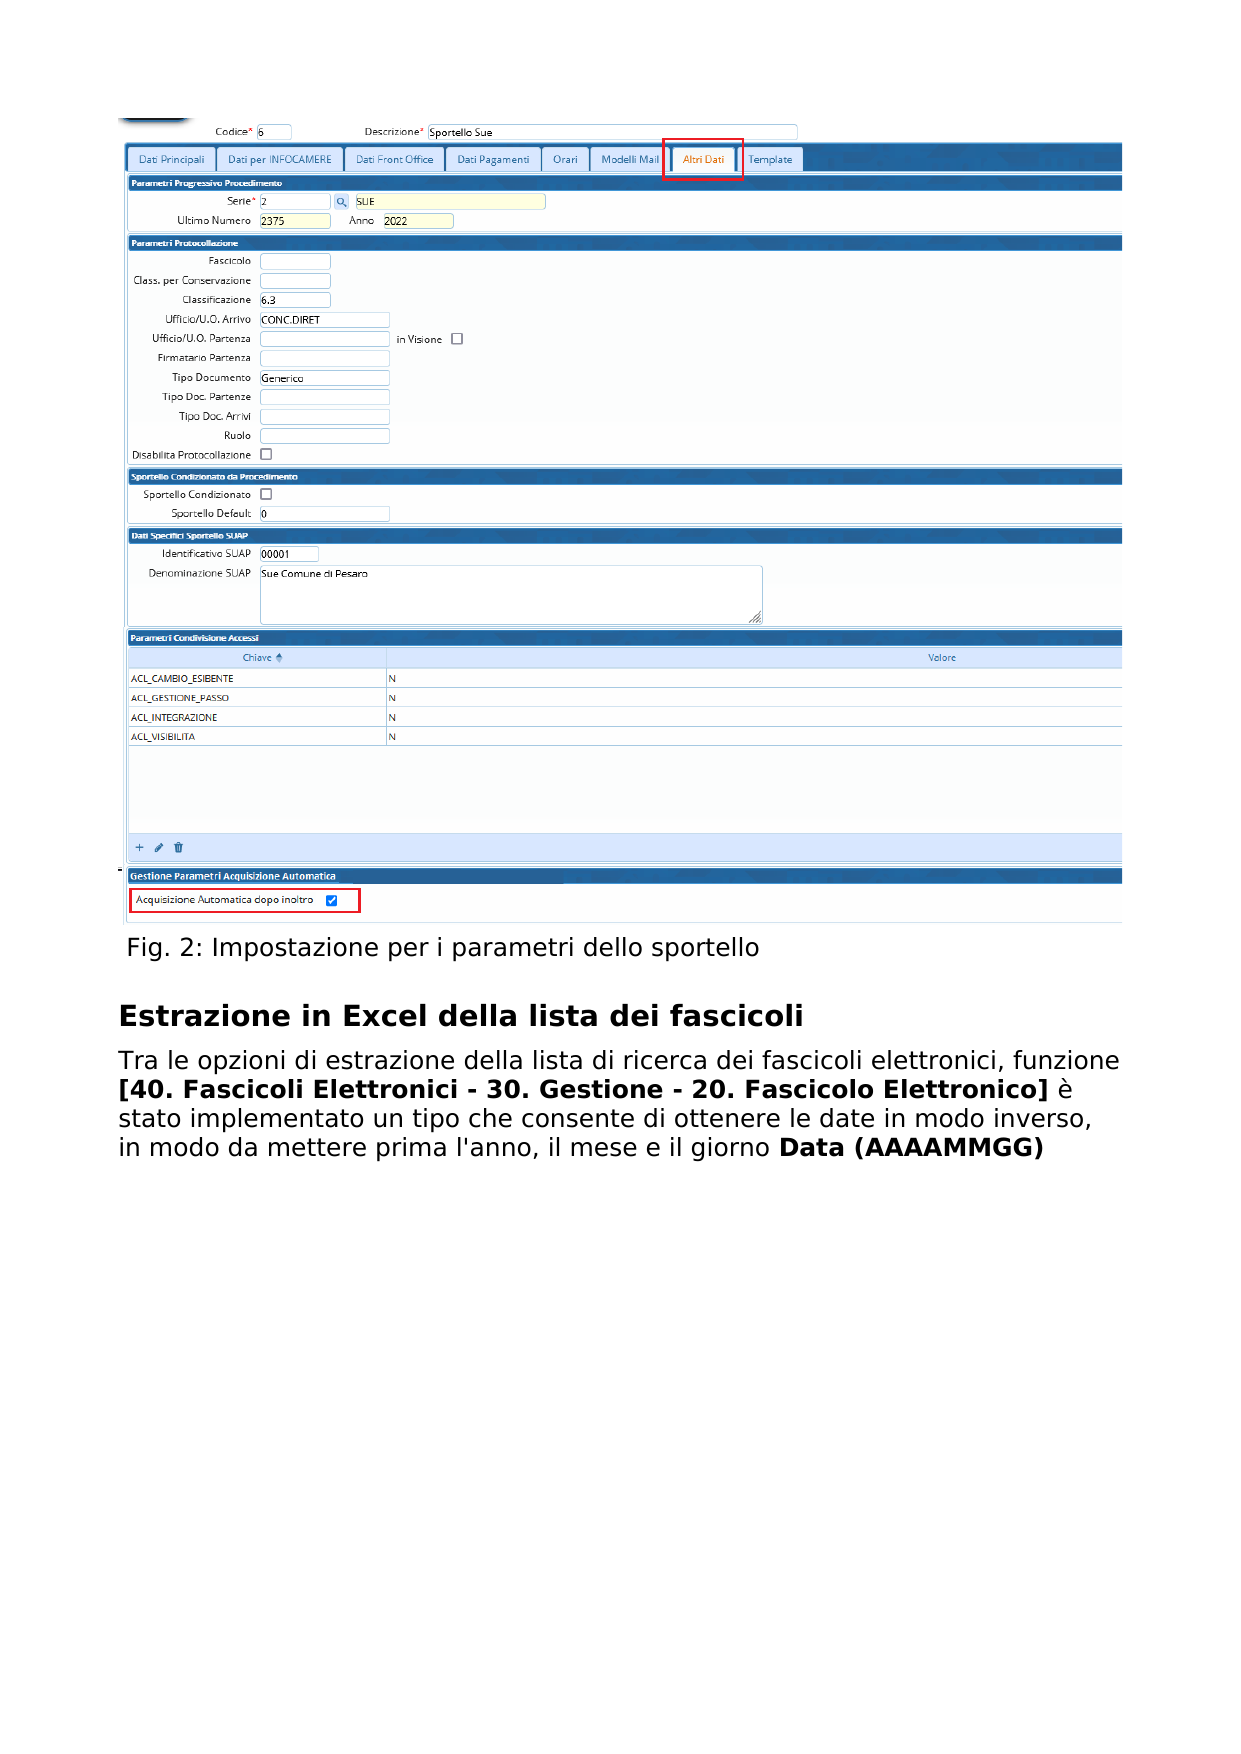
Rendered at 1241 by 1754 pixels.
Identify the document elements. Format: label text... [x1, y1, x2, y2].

subtitle Estrazione in Excel della lista dei fascicoli [118, 1000, 1122, 1034]
text Tra le opzioni di estrazione della lista di ricerca dei fascicoli elettronici, funzione [40. Fascicoli Elettronici - 30. Gestione - 20. Fascicolo Elettronico] è stato implementato un tipo che consente di ottenere le date in modo inverso, in modo da mettere prima l'anno, il mese e il giorno Data (AAAAMMGG) [118, 1046, 1122, 1163]
picture [118, 118, 1123, 933]
text Fig. 2: Impostazione per i parametri dello sportello [118, 933, 1122, 962]
